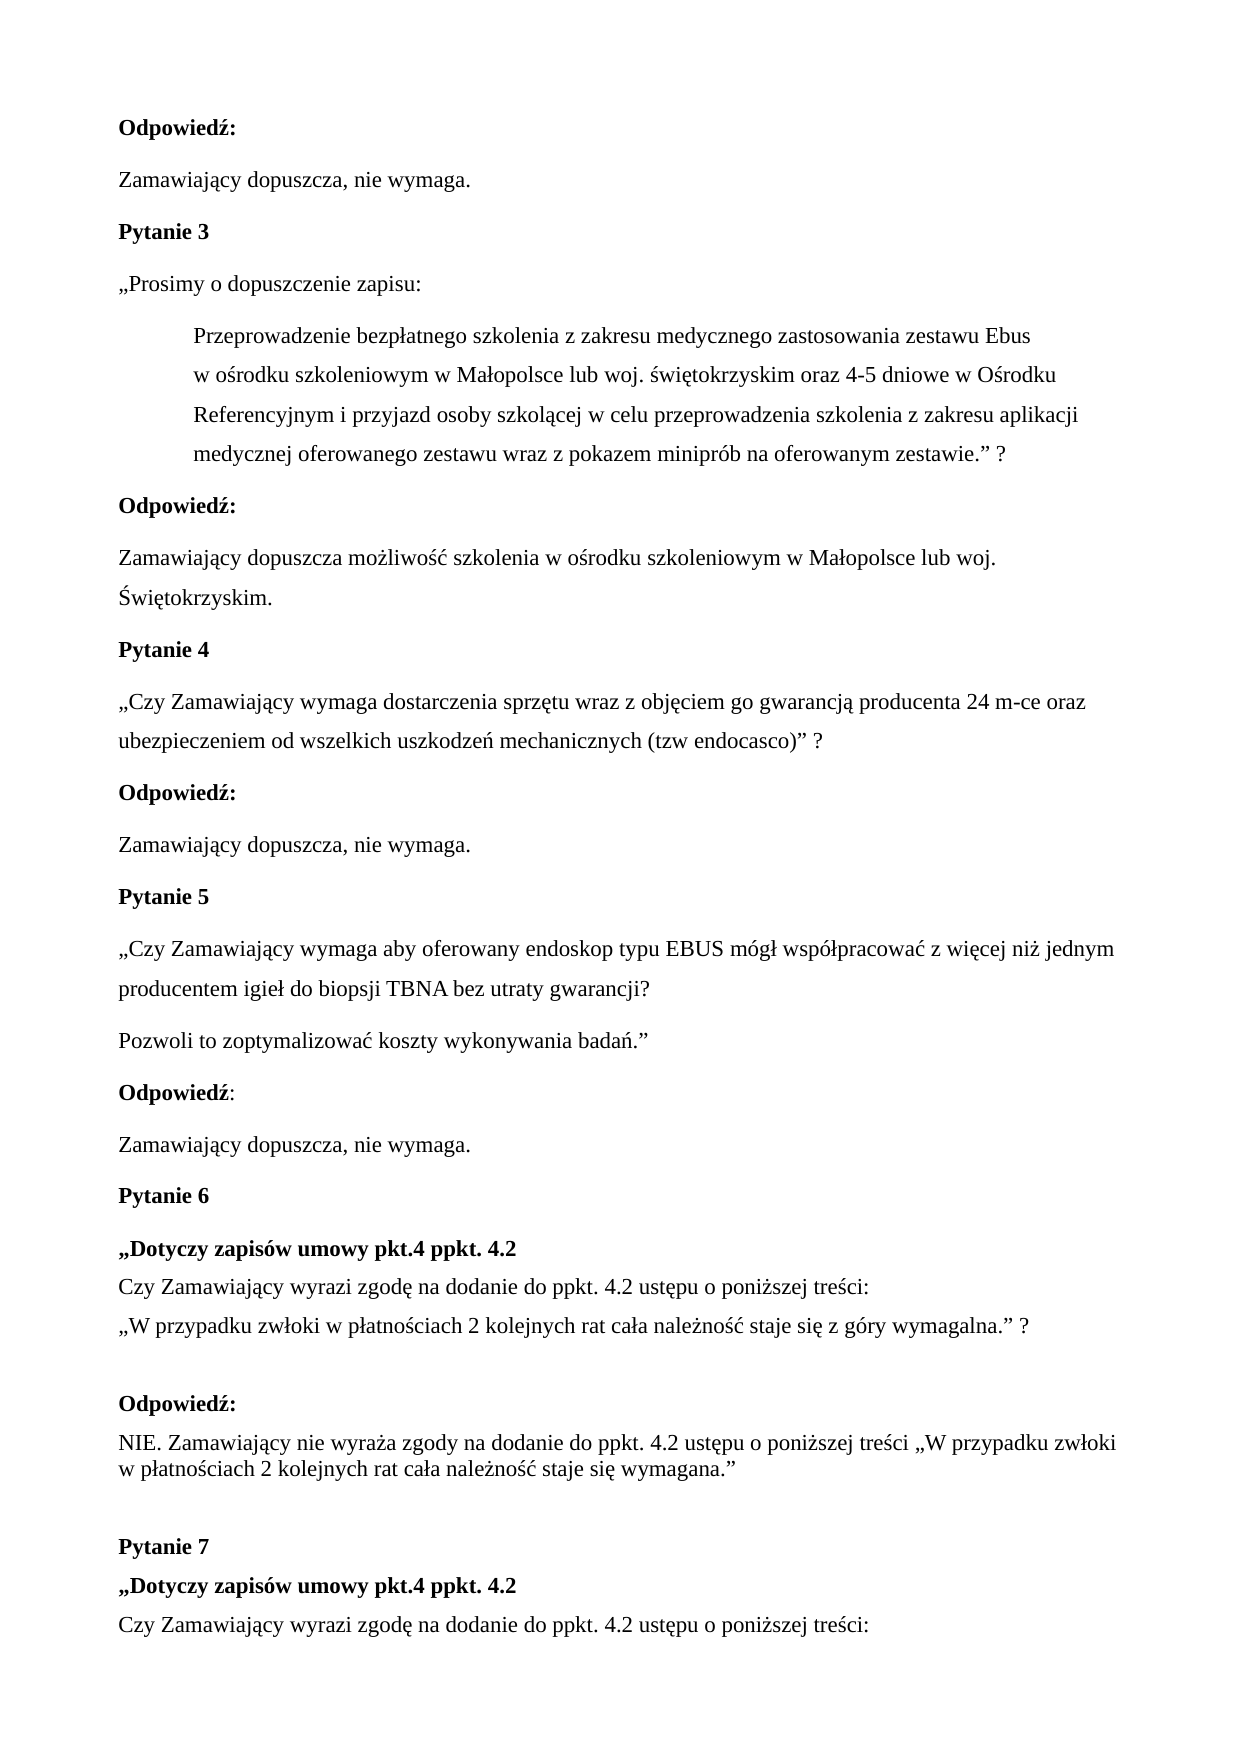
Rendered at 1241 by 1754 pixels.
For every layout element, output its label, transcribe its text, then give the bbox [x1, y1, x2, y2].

text „Prosimy o dopuszczenie zapisu: [118, 270, 1122, 296]
text Zamawiający dopuszcza, nie wymaga. [118, 831, 1122, 858]
text „Dotyczy zapisów umowy pkt.4 ppkt. 4.2 [118, 1572, 1122, 1598]
text „Czy Zamawiający wymaga dostarczenia sprzętu wraz z objęciem go gwarancją producenta 24 m-ce oraz ubezpieczeniem od wszelkich uszkodzeń mechanicznych (tzw endocasco)” ? [118, 688, 1122, 754]
text Pytanie 5 [118, 883, 1122, 909]
text „Czy Zamawiający wymaga aby oferowany endoskop typu EBUS mógł współpracować z więcej niż jednym producentem igieł do biopsji TBNA bez utraty gwarancji? [118, 935, 1122, 1001]
text Pytanie 3 [118, 218, 1122, 244]
text Zamawiający dopuszcza, nie wymaga. [118, 1131, 1122, 1157]
text Pytanie 6 [118, 1183, 1122, 1209]
text Odpowiedź: [118, 114, 1122, 140]
text Zamawiający dopuszcza, nie wymaga. [118, 166, 1122, 192]
text Odpowiedź: [118, 492, 1122, 519]
text NIE. Zamawiający nie wyraża zgody na dodanie do ppkt. 4.2 ustępu o poniższej treści „W przypadku zwłoki w płatnościach 2 kolejnych rat cała należność staje się wymagana.” [118, 1429, 1122, 1482]
text Zamawiający dopuszcza możliwość szkolenia w ośrodku szkoleniowym w Małopolsce lub woj. Świętokrzyskim. [118, 544, 1122, 610]
text Czy Zamawiający wyrazi zgodę na dodanie do ppkt. 4.2 ustępu o poniższej treści: [118, 1273, 1122, 1300]
text Odpowiedź: [118, 1390, 1122, 1416]
text Odpowiedź: [118, 1079, 1122, 1105]
text Odpowiedź: [118, 779, 1122, 806]
text Czy Zamawiający wyrazi zgodę na dodanie do ppkt. 4.2 ustępu o poniższej treści: [118, 1611, 1122, 1637]
text „W przypadku zwłoki w płatnościach 2 kolejnych rat cała należność staje się z góry wymagalna.” ? [118, 1312, 1122, 1339]
text Pytanie 7 [118, 1533, 1122, 1559]
text Pytanie 4 [118, 636, 1122, 662]
text Pozwoli to zoptymalizować koszty wykonywania badań.” [118, 1027, 1122, 1053]
text Przeprowadzenie bezpłatnego szkolenia z zakresu medycznego zastosowania zestawu Ebus w ośrodku szkoleniowym w Małopolsce lub woj. świętokrzyskim oraz 4-5 dniowe w Ośrodku Referencyjnym i przyjazd osoby szkolącej w celu przeprowadzenia szkolenia z zakresu aplikacji medycznej oferowanego zestawu wraz z pokazem miniprób na oferowanym zestawie.” ? [193, 322, 1122, 467]
text „Dotyczy zapisów umowy pkt.4 ppkt. 4.2 [118, 1234, 1122, 1261]
